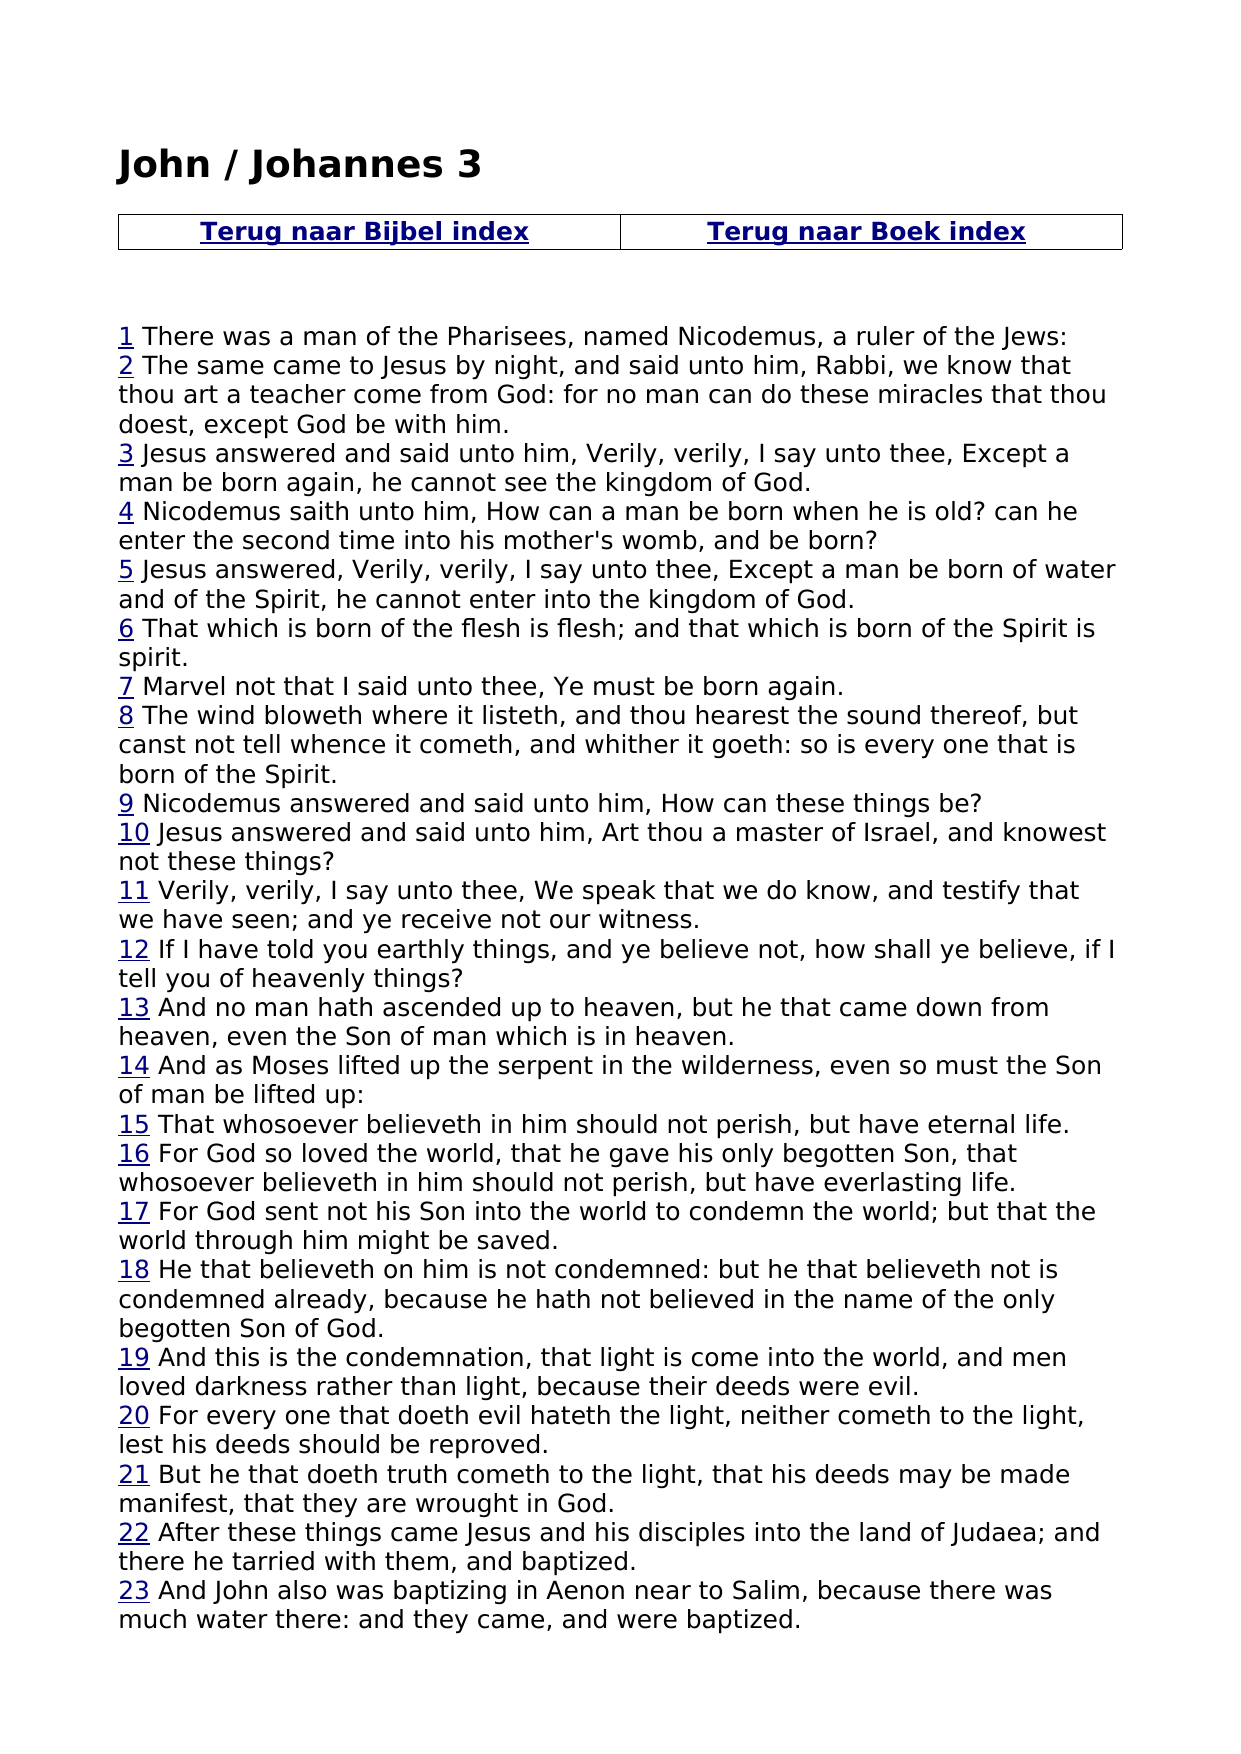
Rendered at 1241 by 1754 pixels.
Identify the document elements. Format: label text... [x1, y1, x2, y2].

text 1 There was a man of the Pharisees, named Nicodemus, a ruler of the Jews: 2 The same came to Jesus by night, and said unto him, Rabbi, we know that thou art a teacher come from God: for no man can do these miracles that thou doest, except God be with him. 3 Jesus answered and said unto him, Verily, verily, I say unto thee, Except a man be born again, he cannot see the kingdom of God. 4 Nicodemus saith unto him, How can a man be born when he is old? can he enter the second time into his mother's womb, and be born? 5 Jesus answered, Verily, verily, I say unto thee, Except a man be born of water and of the Spirit, he cannot enter into the kingdom of God. 6 That which is born of the flesh is flesh; and that which is born of the Spirit is spirit. 7 Marvel not that I said unto thee, Ye must be born again. 8 The wind bloweth where it listeth, and thou hearest the sound thereof, but canst not tell whence it cometh, and whither it goeth: so is every one that is born of the Spirit. 9 Nicodemus answered and said unto him, How can these things be? 10 Jesus answered and said unto him, Art thou a master of Israel, and knowest not these things? 11 Verily, verily, I say unto thee, We speak that we do know, and testify that we have seen; and ye receive not our witness. 12 If I have told you earthly things, and ye believe not, how shall ye believe, if I tell you of heavenly things? 13 And no man hath ascended up to heaven, but he that came down from heaven, even the Son of man which is in heaven. 14 And as Moses lifted up the serpent in the wilderness, even so must the Son of man be lifted up: 15 That whosoever believeth in him should not perish, but have eternal life. 16 For God so loved the world, that he gave his only begotten Son, that whosoever believeth in him should not perish, but have everlasting life. 17 For God sent not his Son into the world to condemn the world; but that the world through him might be saved. 18 He that believeth on him is not condemned: but he that believeth not is condemned already, because he hath not believed in the name of the only begotten Son of God. 19 And this is the condemnation, that light is come into the world, and men loved darkness rather than light, because their deeds were evil. 20 For every one that doeth evil hateth the light, neither cometh to the light, lest his deeds should be reproved. 21 But he that doeth truth cometh to the light, that his deeds may be made manifest, that they are wrought in God. 22 After these things came Jesus and his disciples into the land of Judaea; and there he tarried with them, and baptized. 23 And John also was baptizing in Aenon near to Salim, because there was much water there: and they came, and were baptized. [118, 264, 1122, 1635]
table_header Terug naar Boek index [621, 215, 1122, 249]
table_header Terug naar Bijbel index [119, 215, 620, 249]
subtitle John / Johannes 3 [118, 143, 1122, 187]
